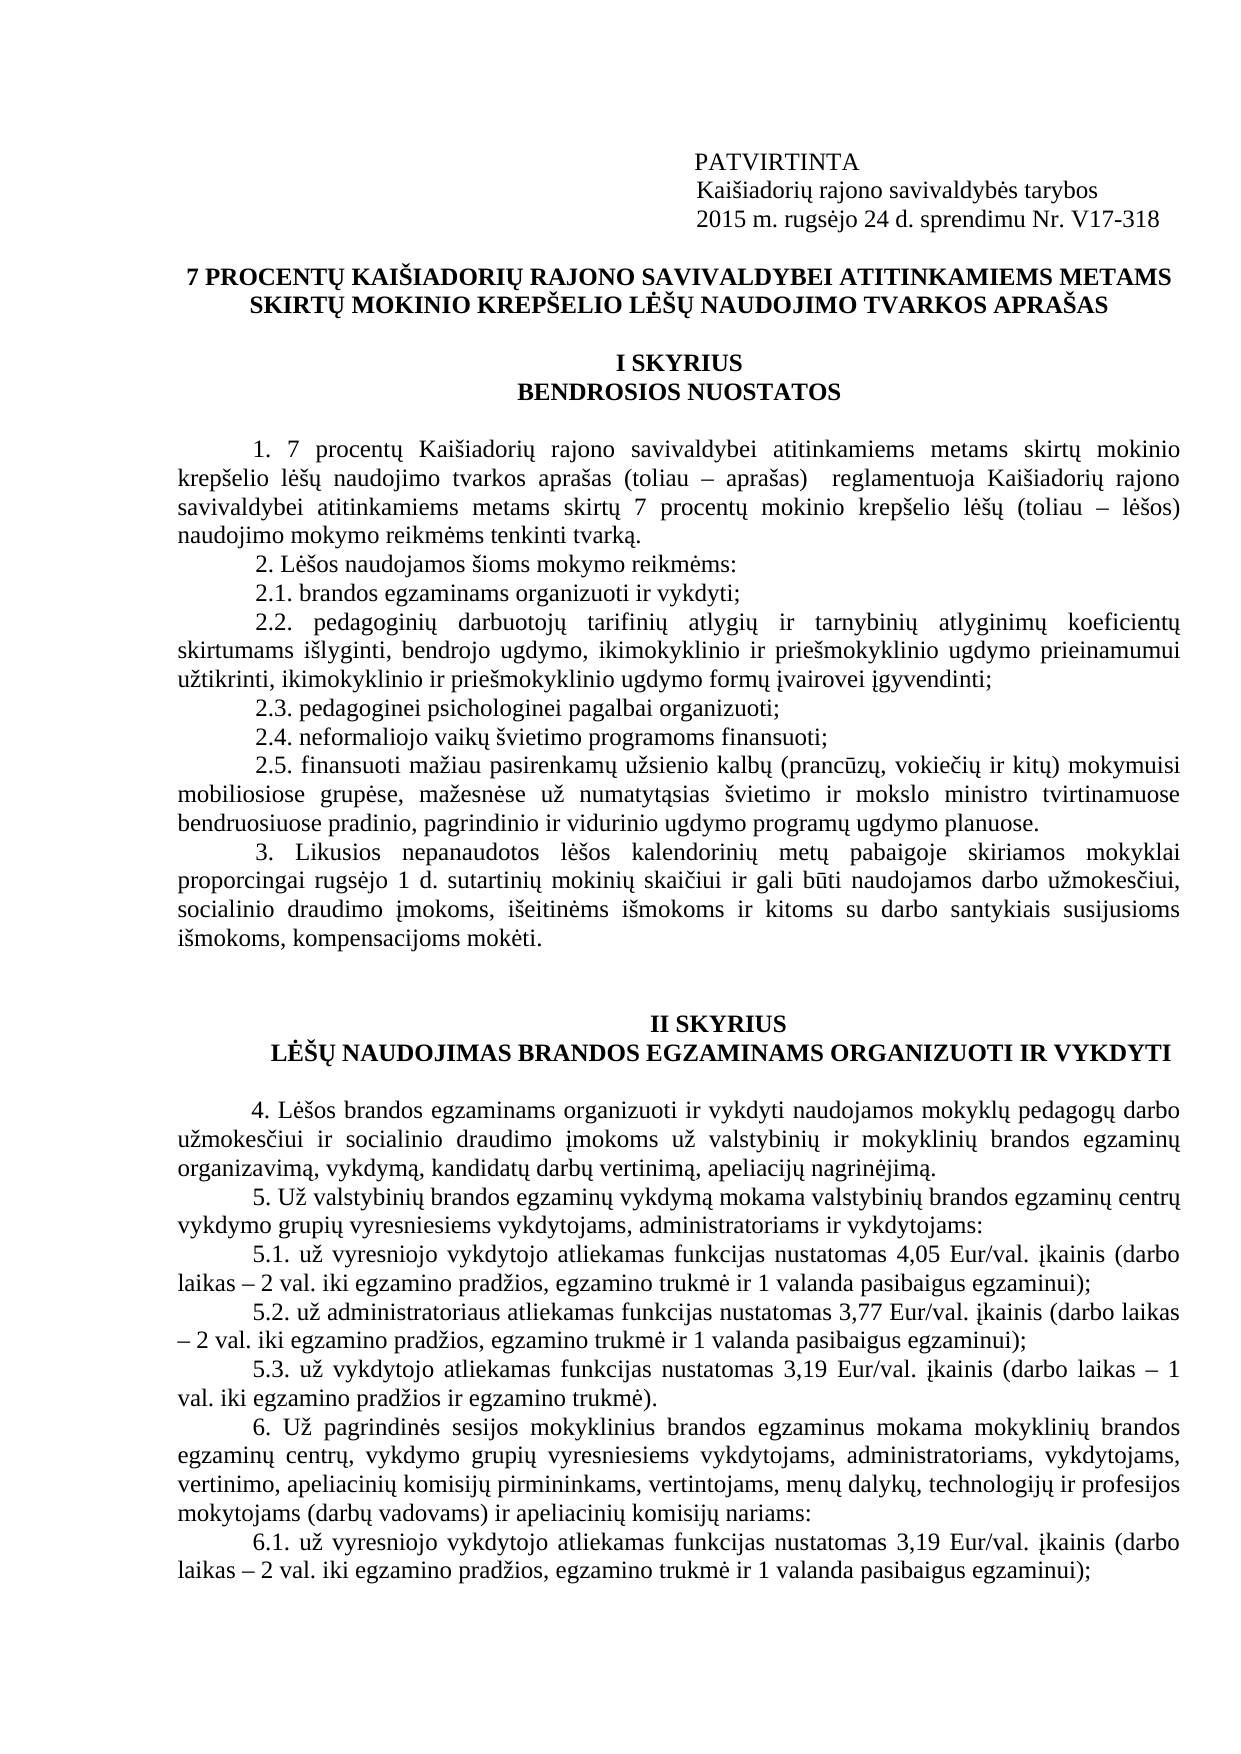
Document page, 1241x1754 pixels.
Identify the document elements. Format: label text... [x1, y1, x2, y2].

text 5. Už valstybinių brandos egzaminų vykdymą mokama valstybinių brandos egzaminų centrų vykdymo grupių vyresniesiems vykdytojams, administratoriams ir vykdytojams: [177, 1182, 1181, 1239]
text Kaišiadorių rajono savivaldybės tarybos [177, 176, 1181, 204]
text 2.2. pedagoginių darbuotojų tarifinių atlygių ir tarnybinių atlyginimų koeficientų skirtumams išlyginti, bendrojo ugdymo, ikimokyklinio ir priešmokyklinio ugdymo prieinamumui užtikrinti, ikimokyklinio ir priešmokyklinio ugdymo formų įvairovei įgyvendinti; [177, 607, 1181, 693]
text LĖŠŲ NAUDOJIMAS BRANDOS EGZAMINAMS ORGANIZUOTI IR VYKDYTI [177, 1038, 1181, 1067]
text 5.1. už vyresniojo vykdytojo atliekamas funkcijas nustatomas 4,05 Eur/val. įkainis (darbo laikas – 2 val. iki egzamino pradžios, egzamino trukmė ir 1 valanda pasibaigus egzaminui); [177, 1239, 1181, 1297]
text 7 PROCENTŲ KAIŠIADORIŲ RAJONO SAVIVALDYBEI ATITINKAMIEMS METAMS SKIRTŲ MOKINIO KREPŠELIO LĖŠŲ NAUDOJIMO TVARKOS APRAŠAS [177, 262, 1181, 319]
text II SKYRIUS [177, 1009, 1181, 1038]
text 2.4. neformaliojo vaikų švietimo programoms finansuoti; [177, 722, 1181, 751]
text 5.2. už administratoriaus atliekamas funkcijas nustatomas 3,77 Eur/val. įkainis (darbo laikas – 2 val. iki egzamino pradžios, egzamino trukmė ir 1 valanda pasibaigus egzaminui); [177, 1297, 1181, 1354]
text PATVIRTINTA [582, 147, 1181, 176]
text 5.3. už vykdytojo atliekamas funkcijas nustatomas 3,19 Eur/val. įkainis (darbo laikas – 1 val. iki egzamino pradžios ir egzamino trukmė). [177, 1354, 1181, 1412]
text 6.1. už vyresniojo vykdytojo atliekamas funkcijas nustatomas 3,19 Eur/val. įkainis (darbo laikas – 2 val. iki egzamino pradžios, egzamino trukmė ir 1 valanda pasibaigus egzaminui); [177, 1527, 1181, 1584]
text 2.1. brandos egzaminams organizuoti ir vykdyti; [177, 578, 1181, 607]
text I SKYRIUS [177, 348, 1181, 377]
text BENDROSIOS NUOSTATOS [177, 377, 1181, 406]
text 4. Lėšos brandos egzaminams organizuoti ir vykdyti naudojamos mokyklų pedagogų darbo užmokesčiui ir socialinio draudimo įmokoms už valstybinių ir mokyklinių brandos egzaminų organizavimą, vykdymą, kandidatų darbų vertinimą, apeliacijų nagrinėjimą. [177, 1096, 1181, 1182]
text 6. Už pagrindinės sesijos mokyklinius brandos egzaminus mokama mokyklinių brandos egzaminų centrų, vykdymo grupių vyresniesiems vykdytojams, administratoriams, vykdytojams, vertinimo, apeliacinių komisijų pirmininkams, vertintojams, menų dalykų, technologijų ir profesijos mokytojams (darbų vadovams) ir apeliacinių komisijų nariams: [177, 1412, 1181, 1527]
text 2015 m. rugsėjo 24 d. sprendimu Nr. V17-318 [177, 204, 1181, 233]
text 1. 7 procentų Kaišiadorių rajono savivaldybei atitinkamiems metams skirtų mokinio krepšelio lėšų naudojimo tvarkos aprašas (toliau – aprašas) reglamentuoja Kaišiadorių rajono savivaldybei atitinkamiems metams skirtų 7 procentų mokinio krepšelio lėšų (toliau – lėšos) naudojimo mokymo reikmėms tenkinti tvarką. [177, 434, 1181, 549]
text 2.5. finansuoti mažiau pasirenkamų užsienio kalbų (prancūzų, vokiečių ir kitų) mokymuisi mobiliosiose grupėse, mažesnėse už numatytąsias švietimo ir mokslo ministro tvirtinamuose bendruosiuose pradinio, pagrindinio ir vidurinio ugdymo programų ugdymo planuose. [177, 751, 1181, 837]
text 2.3. pedagoginei psichologinei pagalbai organizuoti; [177, 693, 1181, 722]
text 2. Lėšos naudojamos šioms mokymo reikmėms: [177, 549, 1181, 578]
text 3. Likusios nepanaudotos lėšos kalendorinių metų pabaigoje skiriamos mokyklai proporcingai rugsėjo 1 d. sutartinių mokinių skaičiui ir gali būti naudojamos darbo užmokesčiui, socialinio draudimo įmokoms, išeitinėms išmokoms ir kitoms su darbo santykiais susijusioms išmokoms, kompensacijoms mokėti. [177, 837, 1181, 952]
